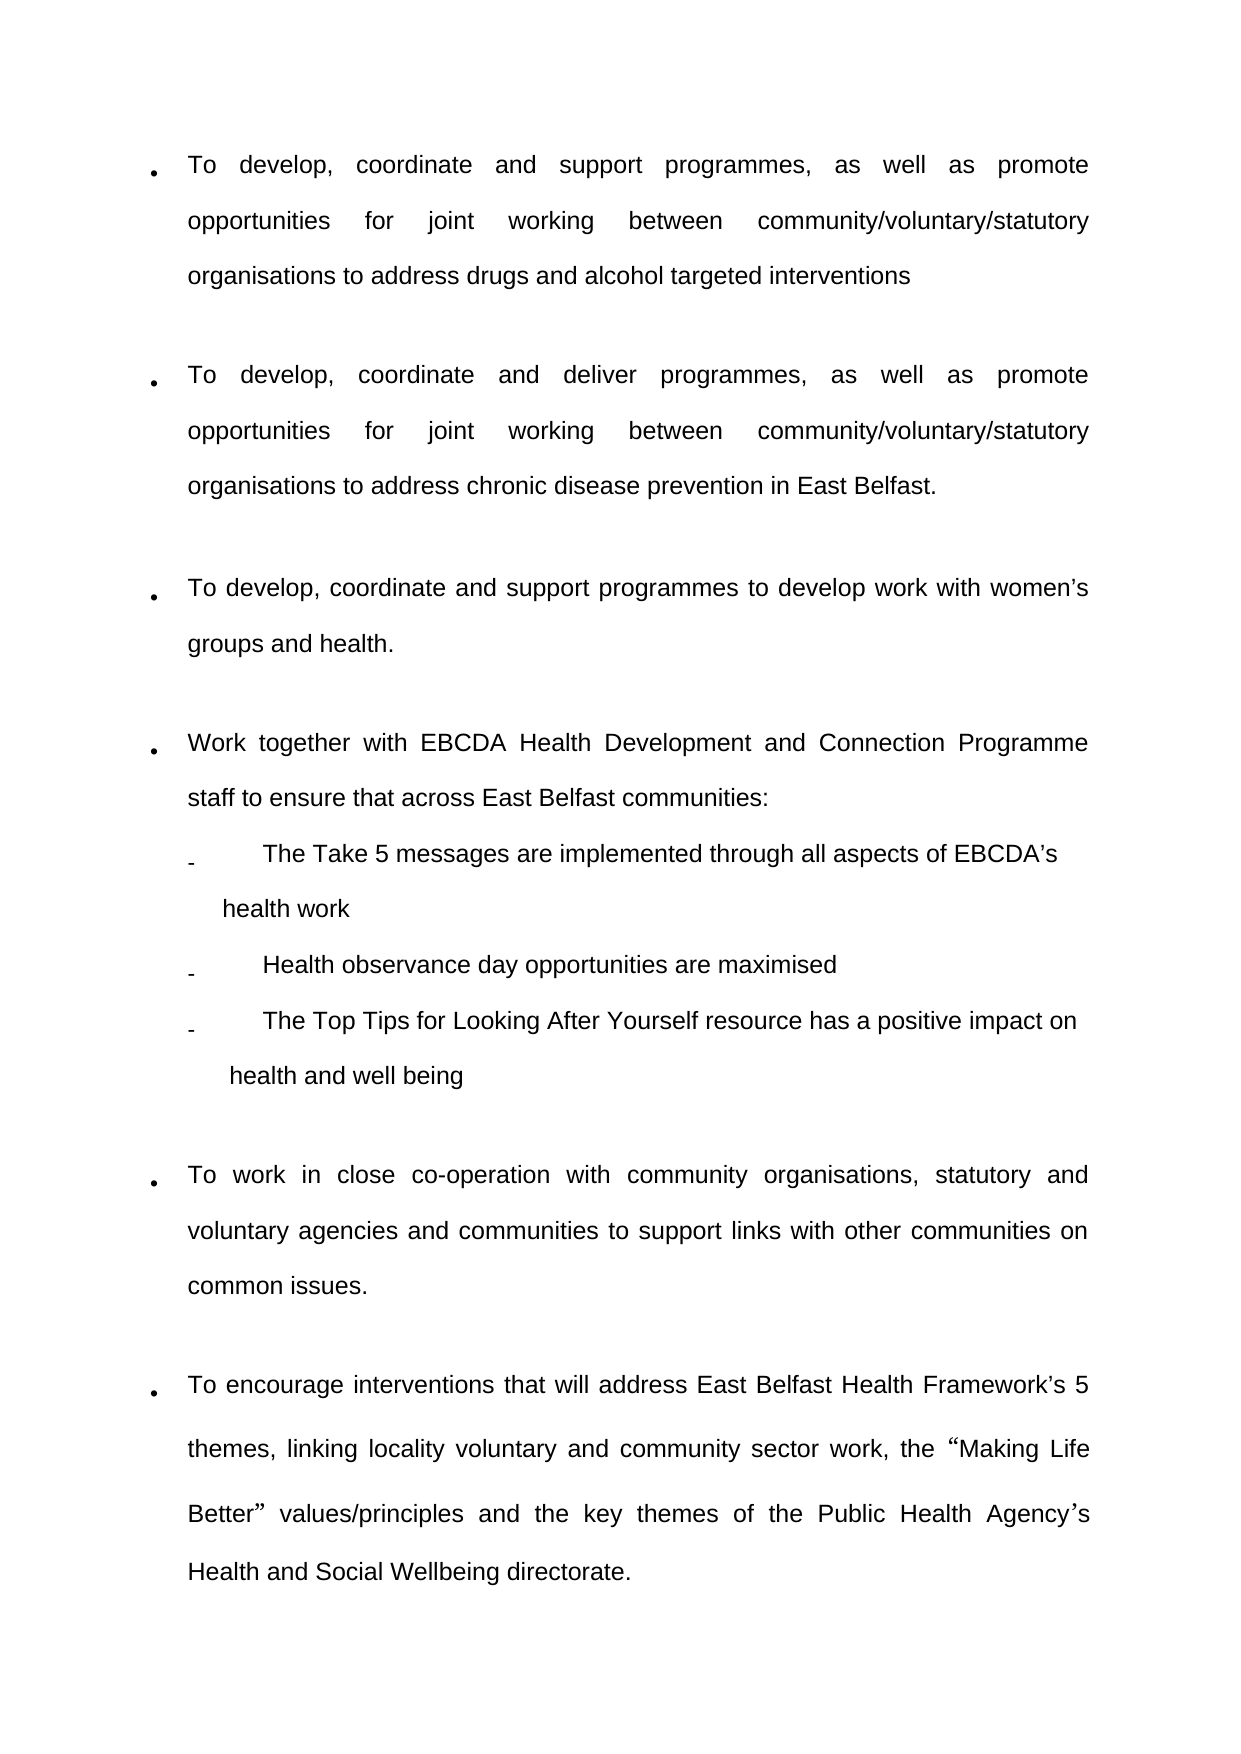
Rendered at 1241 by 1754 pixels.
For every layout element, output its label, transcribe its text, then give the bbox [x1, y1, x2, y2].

list To develop, coordinate and support programmes, as well as promote opportunities for joint working between community/voluntary/statutory organisations to address drugs and alcohol targeted interventions [150, 150, 1090, 298]
list To develop, coordinate and support programmes to develop work with women’s groups and health. [150, 573, 1090, 666]
list Health observance day opportunities are maximised [187, 950, 1090, 987]
list Work together with EBCDA Health Development and Connection Programme staff to ensure that across East Belfast communities: [150, 727, 1090, 820]
list The Top Tips for Looking After Yourself resource has a positive impact on [187, 1006, 1090, 1043]
list The Take 5 messages are implemented through all aspects of EBCDA’s [187, 839, 1090, 876]
subtitle health work [187, 894, 1090, 931]
list To encourage interventions that will address East Belfast Health Framework’s 5 themes, linking locality voluntary and community sector work, the “Making Life Better” values/principles and the key themes of the Public Health Agency’s Health and Social Wellbeing directorate. [150, 1370, 1090, 1594]
list To develop, coordinate and deliver programmes, as well as promote opportunities for joint working between community/voluntary/statutory organisations to address chronic disease prevention in East Belfast. [150, 360, 1090, 508]
list To work in close co-operation with community organisations, statutory and voluntary agencies and communities to support links with other communities on common issues. [150, 1160, 1090, 1308]
subtitle health and well being [187, 1061, 1090, 1098]
